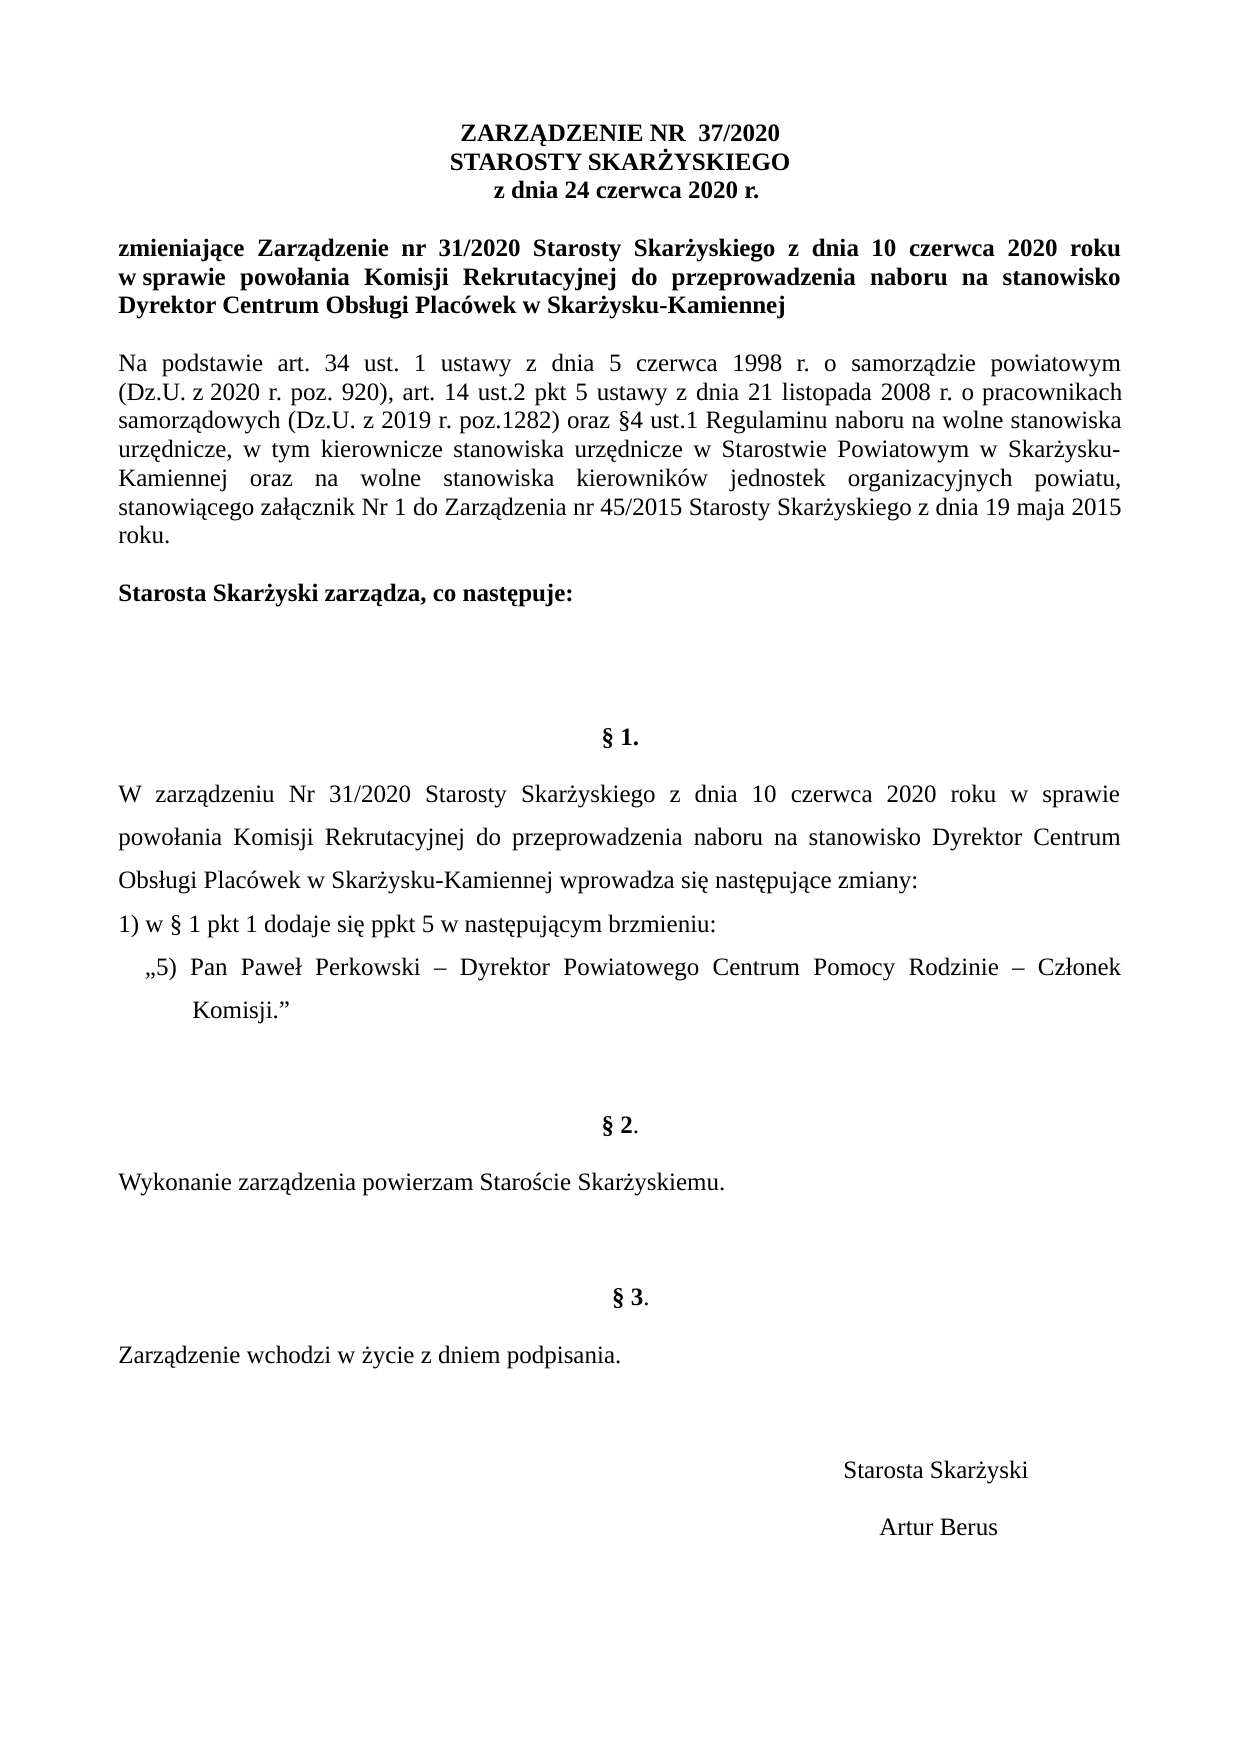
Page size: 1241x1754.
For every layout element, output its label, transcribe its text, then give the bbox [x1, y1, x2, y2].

text „5) Pan Paweł Perkowski – Dyrektor Powiatowego Centrum Pomocy Rodzinie – Członek Komisji.” [118, 952, 1122, 1024]
text § 1. [118, 722, 1122, 751]
text ZARZĄDZENIE NR 37/2020 [118, 118, 1122, 147]
text Wykonanie zarządzenia powierzam Staroście Skarżyskiemu. [118, 1167, 1122, 1196]
text Na podstawie art. 34 ust. 1 ustawy z dnia 5 czerwca 1998 r. o samorządzie powiatowym (Dz.U. z 2020 r. poz. 920), art. 14 ust.2 pkt 5 ustawy z dnia 21 listopada 2008 r. o pracownikach samorządowych (Dz.U. z 2019 r. poz.1282) oraz §4 ust.1 Regulaminu naboru na wolne stanowiska urzędnicze, w tym kierownicze stanowiska urzędnicze w Starostwie Powiatowym w Skarżysku-Kamiennej oraz na wolne stanowiska kierowników jednostek organizacyjnych powiatu, stanowiącego załącznik Nr 1 do Zarządzenia nr 45/2015 Starosty Skarżyskiego z dnia 19 maja 2015 roku. [118, 348, 1122, 549]
text Artur Berus [118, 1512, 1122, 1541]
text STAROSTY SKARŻYSKIEGO [118, 147, 1122, 176]
text § 2. [118, 1110, 1122, 1139]
text § 3. [118, 1282, 1122, 1311]
text 1) w § 1 pkt 1 dodaje się ppkt 5 w następującym brzmieniu: [118, 909, 1122, 937]
text Starosta Skarżyski [118, 1455, 1122, 1484]
text zmieniające Zarządzenie nr 31/2020 Starosty Skarżyskiego z dnia 10 czerwca 2020 roku w sprawie powołania Komisji Rekrutacyjnej do przeprowadzenia naboru na stanowisko Dyrektor Centrum Obsługi Placówek w Skarżysku-Kamiennej [118, 233, 1122, 319]
text W zarządzeniu Nr 31/2020 Starosty Skarżyskiego z dnia 10 czerwca 2020 roku w sprawie powołania Komisji Rekrutacyjnej do przeprowadzenia naboru na stanowisko Dyrektor Centrum Obsługi Placówek w Skarżysku-Kamiennej wprowadza się następujące zmiany: [118, 779, 1122, 894]
text Starosta Skarżyski zarządza, co następuje: [118, 578, 1122, 607]
text z dnia 24 czerwca 2020 r. [118, 176, 1122, 204]
text Zarządzenie wchodzi w życie z dniem podpisania. [118, 1340, 1122, 1369]
